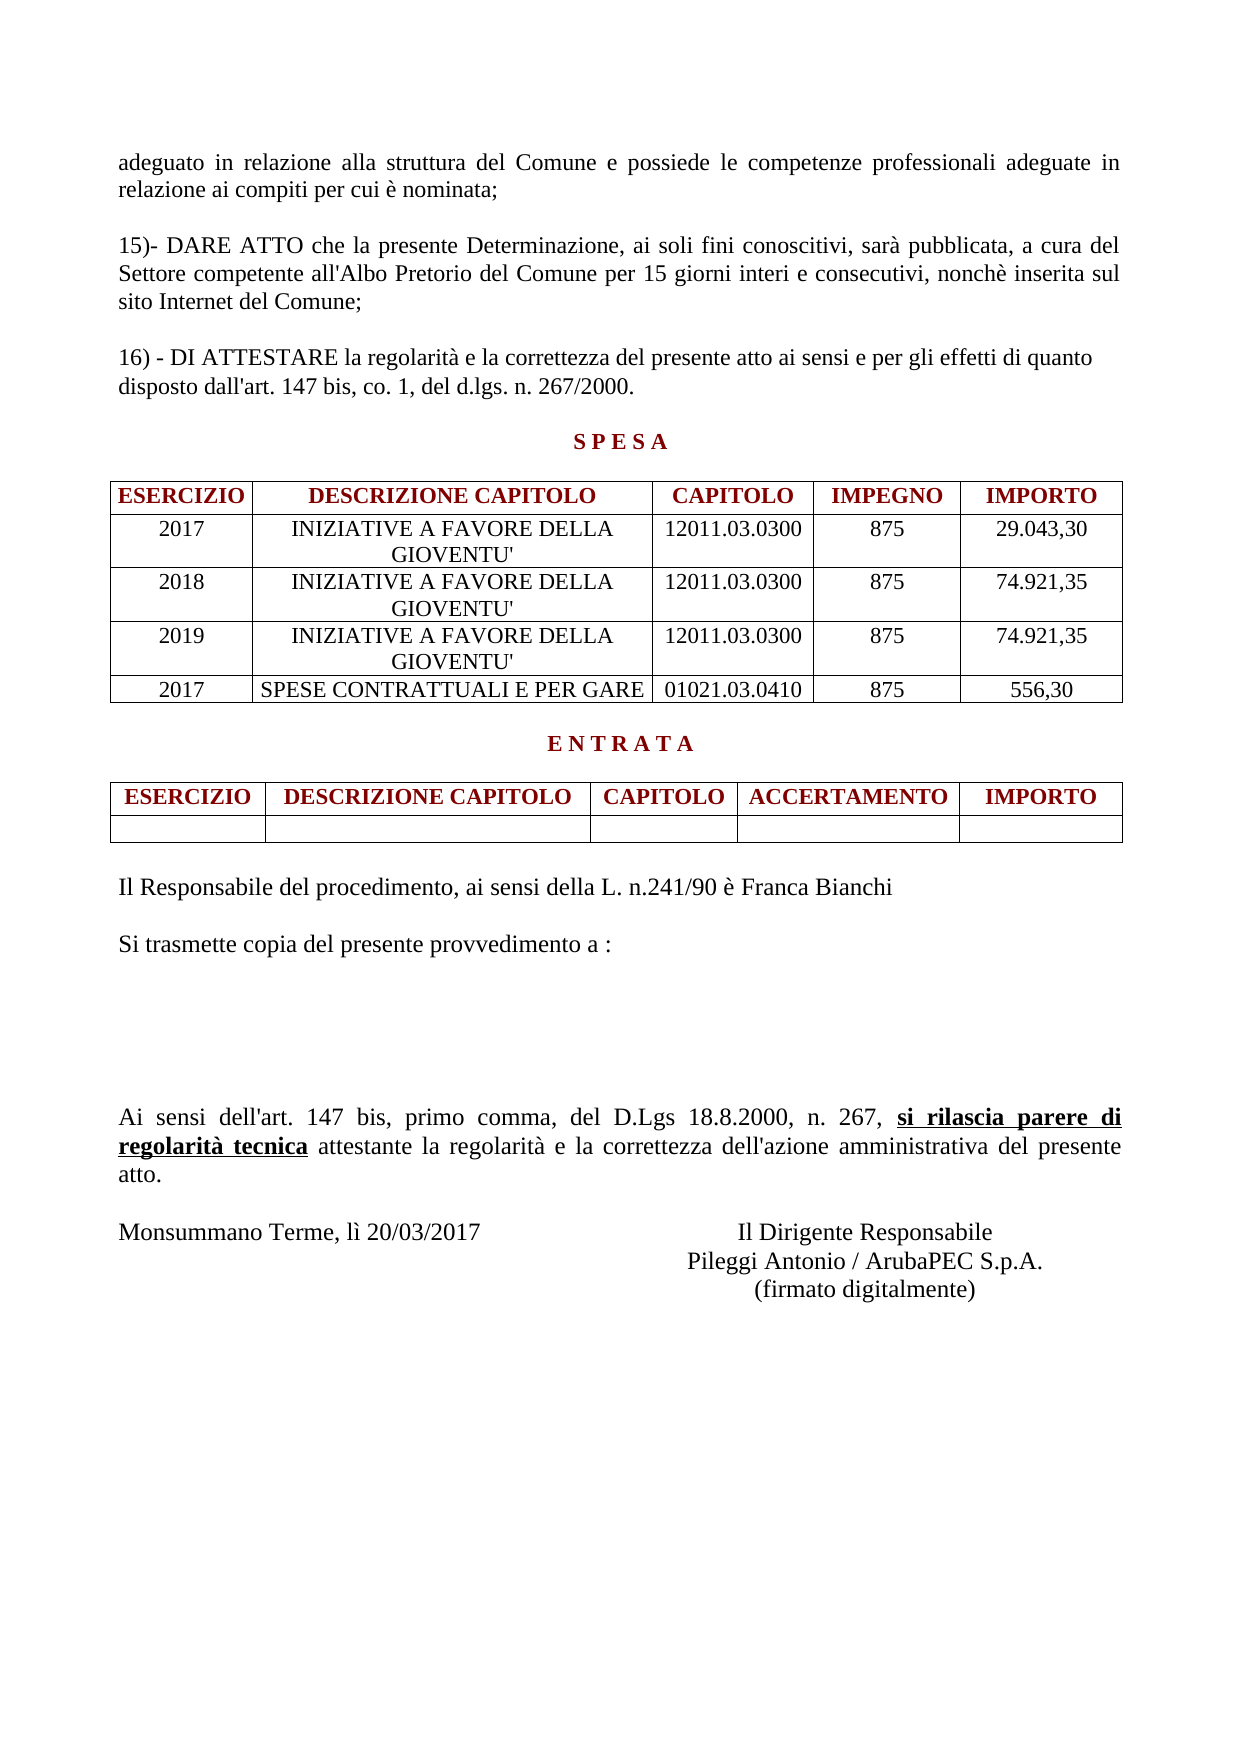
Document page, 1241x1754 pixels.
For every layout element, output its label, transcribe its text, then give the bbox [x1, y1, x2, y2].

table_cell [111, 816, 265, 842]
table_header IMPORTO [960, 783, 1122, 815]
table_cell INIZIATIVE A FAVORE DELLA GIOVENTU' [253, 622, 652, 675]
table_cell [107, 987, 1125, 1016]
table_cell 12011.03.0300 [653, 622, 813, 675]
table_header ESERCIZIO [111, 783, 265, 815]
table_cell 875 [814, 676, 960, 702]
text 16) - DI ATTESTARE la regolarità e la correttezza del presente atto ai sensi e per gli effetti di quanto disposto dall'art. 147 bis, co. 1, del d.lgs. n. 267/2000. [118, 343, 1122, 399]
table_cell 01021.03.0410 [653, 676, 813, 702]
table_header [591, 1217, 608, 1246]
table_cell 2018 [111, 568, 252, 621]
table_cell 29.043,30 [961, 515, 1122, 567]
table_header Il Dirigente Responsabile [608, 1217, 1122, 1246]
text S P E S A [118, 428, 1122, 454]
table_cell [266, 816, 590, 842]
text Ai sensi dell'art. 147 bis, primo comma, del D.Lgs 18.8.2000, n. 267, si rilascia parere di regolarità tecnica attestante la regolarità e la correttezza dell'azione amministrativa del presente atto. [118, 1102, 1122, 1188]
table_cell 74.921,35 [961, 622, 1122, 675]
table_cell [738, 816, 959, 842]
table_cell [591, 1275, 608, 1303]
table_header ESERCIZIO [111, 482, 252, 513]
table_cell 12011.03.0300 [653, 568, 813, 621]
table_cell 556,30 [961, 676, 1122, 702]
table_cell Pileggi Antonio / ArubaPEC S.p.A. [608, 1246, 1122, 1274]
table_cell 12011.03.0300 [653, 515, 813, 567]
table_cell INIZIATIVE A FAVORE DELLA GIOVENTU' [253, 568, 652, 621]
text Il Responsabile del procedimento, ai sensi della L. n.241/90 è Franca Bianchi [118, 872, 1122, 901]
table_cell 2017 [111, 515, 252, 567]
table_header ACCERTAMENTO [738, 783, 959, 815]
table_cell 875 [814, 568, 960, 621]
table_cell [111, 1246, 591, 1274]
table_header IMPEGNO [814, 482, 960, 513]
text E N T R A T A [118, 729, 1122, 756]
text Si trasmette copia del presente provvedimento a : [118, 929, 1122, 958]
table_header CAPITOLO [653, 482, 813, 513]
table_cell 875 [814, 515, 960, 567]
table_cell 74.921,35 [961, 568, 1122, 621]
table_cell [111, 1275, 591, 1303]
table_header [107, 958, 1125, 987]
table_cell INIZIATIVE A FAVORE DELLA GIOVENTU' [253, 515, 652, 567]
table_cell (firmato digitalmente) [608, 1275, 1122, 1303]
text 15)- DARE ATTO che la presente Determinazione, ai soli fini conoscitivi, sarà pubblicata, a cura del Settore competente all'Albo Pretorio del Comune per 15 giorni interi e consecutivi, nonchè inserita sul sito Internet del Comune; [118, 232, 1122, 314]
table_cell [591, 816, 737, 842]
table_header Monsummano Terme, lì 20/03/2017 [111, 1217, 591, 1246]
table_cell 875 [814, 622, 960, 675]
table_header DESCRIZIONE CAPITOLO [266, 783, 590, 815]
table_cell 2017 [111, 676, 252, 702]
table_header CAPITOLO [591, 783, 737, 815]
table_cell [960, 816, 1122, 842]
table_cell [591, 1246, 608, 1274]
table_cell 2019 [111, 622, 252, 675]
table_header IMPORTO [961, 482, 1122, 513]
table_header DESCRIZIONE CAPITOLO [253, 482, 652, 513]
table_cell SPESE CONTRATTUALI E PER GARE [253, 676, 652, 702]
text adeguato in relazione alla struttura del Comune e possiede le competenze professionali adeguate in relazione ai compiti per cui è nominata; [118, 148, 1122, 203]
